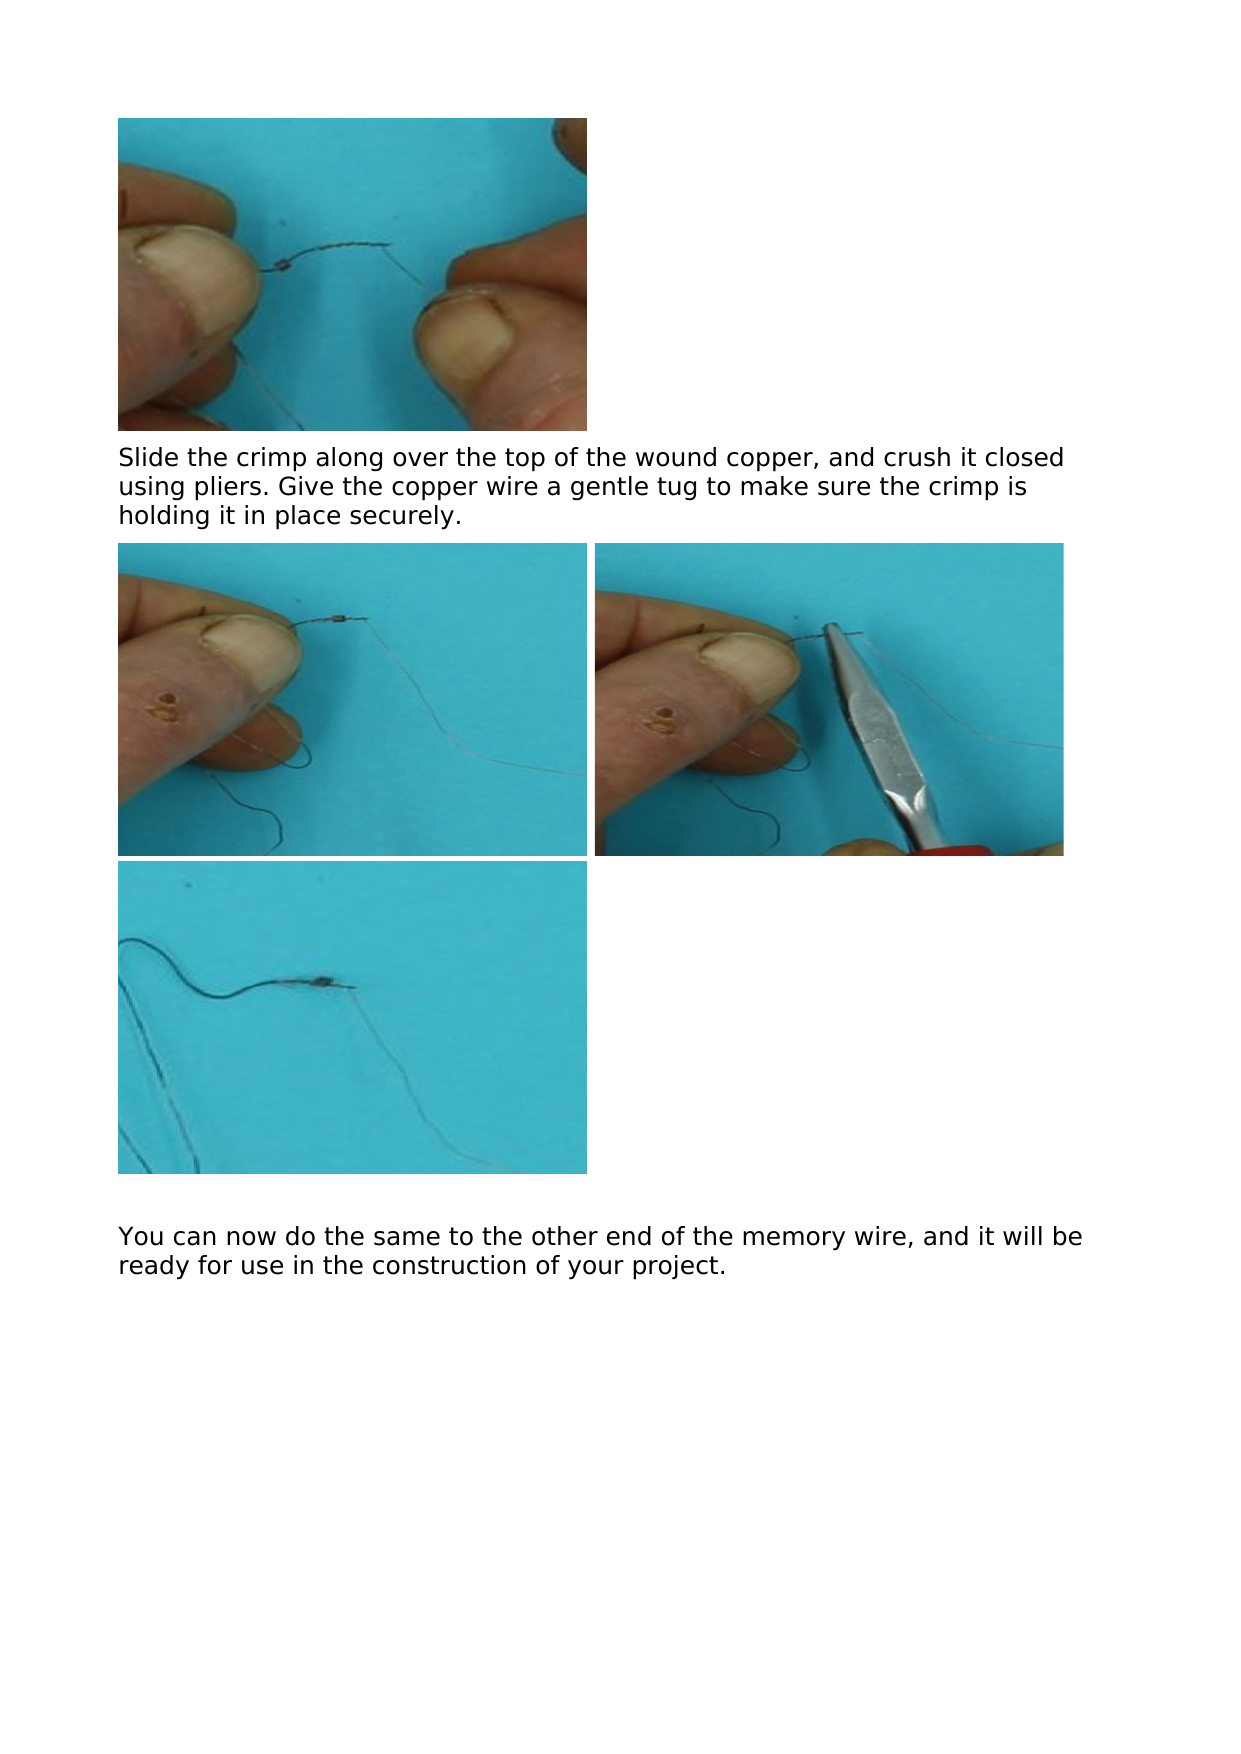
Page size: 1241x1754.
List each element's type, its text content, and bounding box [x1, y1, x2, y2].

picture [118, 118, 587, 431]
picture [118, 543, 587, 856]
picture [118, 861, 587, 1174]
picture [594, 543, 1064, 856]
text Slide the crimp along over the top of the wound copper, and crush it closed using pliers. Give the copper wire a gentle tug to make sure the crimp is holding it in place securely. [118, 443, 1122, 531]
text You can now do the same to the other end of the memory wire, and it will be ready for use in the construction of your project. [118, 1222, 1122, 1309]
